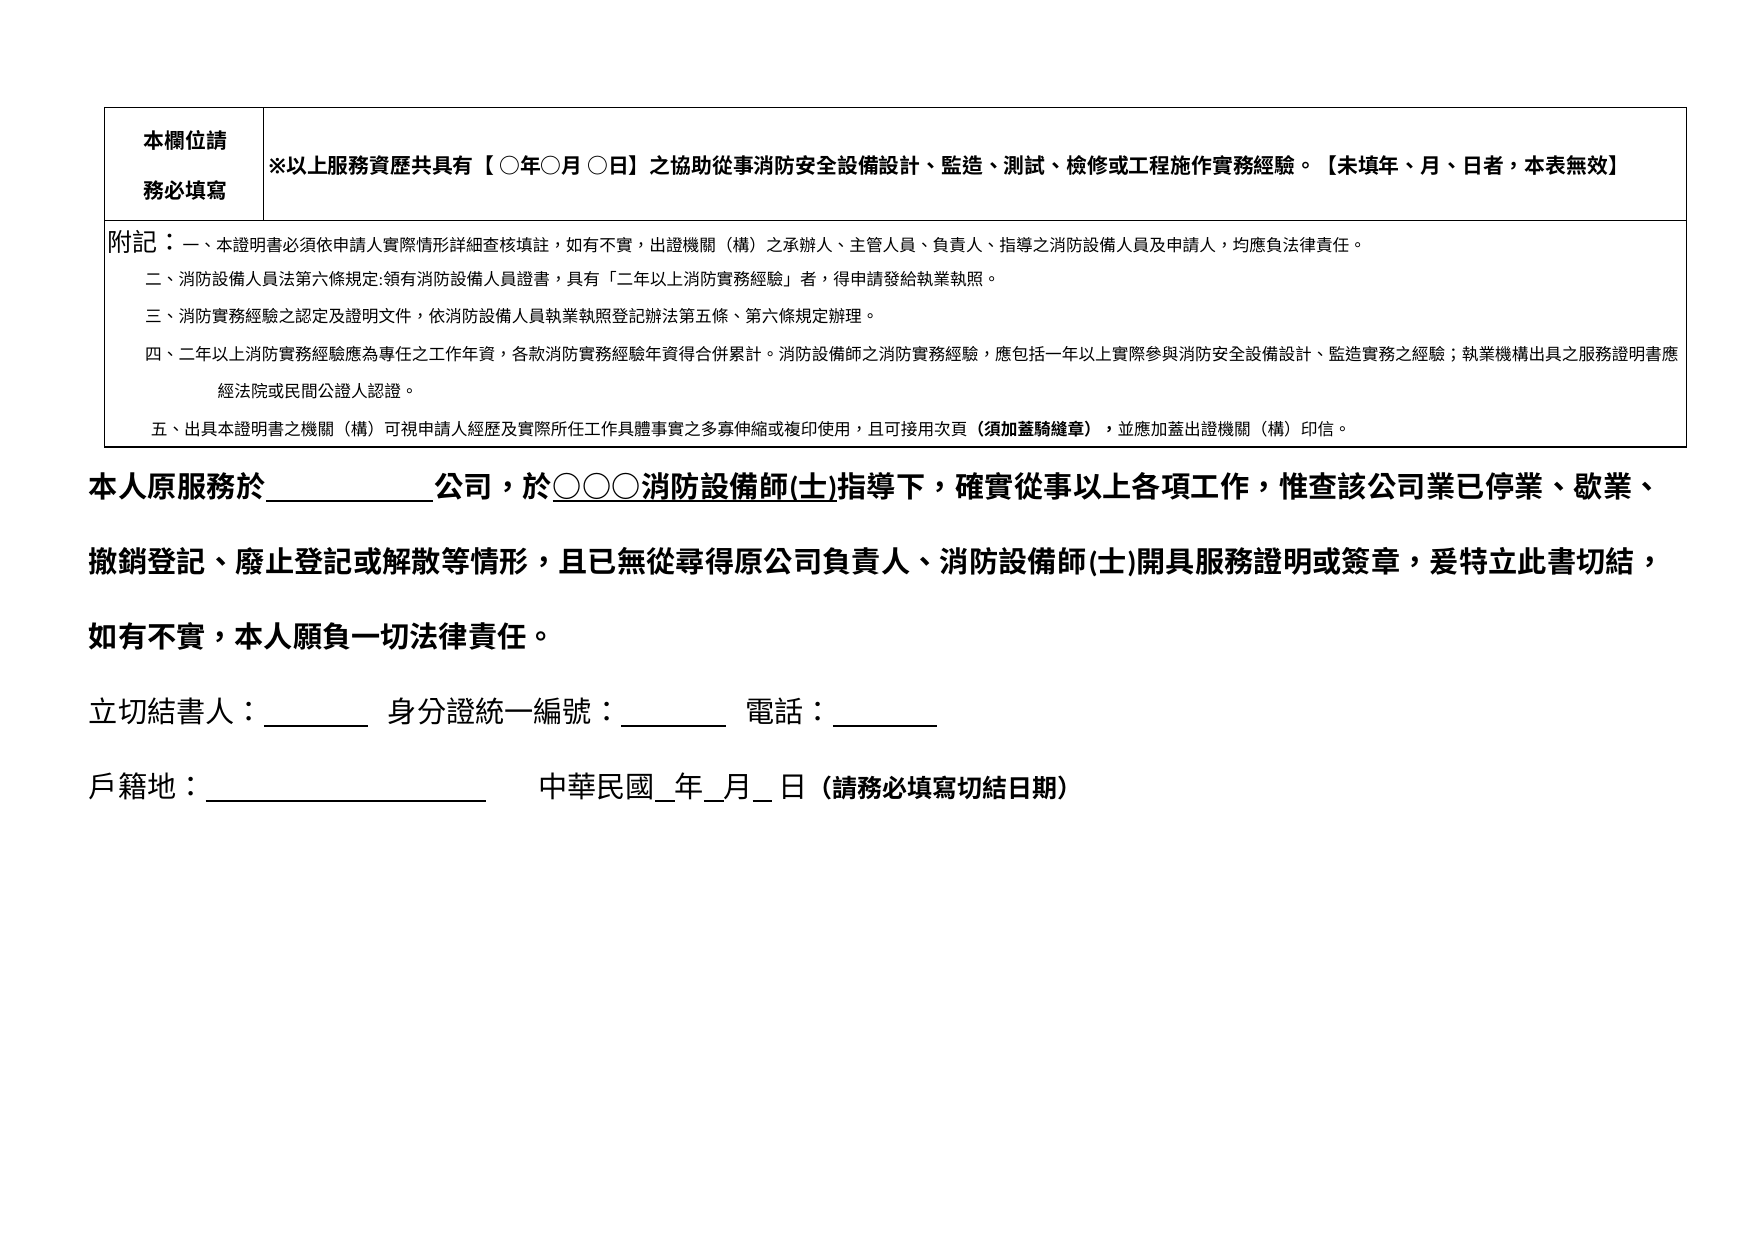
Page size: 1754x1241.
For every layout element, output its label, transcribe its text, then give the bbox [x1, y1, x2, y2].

table_cell 附記：一、本證明書必須依申請人實際情形詳細查核填註，如有不實，出證機關（構）之承辦人、主管人員、負責人、指導之消防設備人員及申請人，均應負法律責任。 二、消防設備人員法第六條規定:領有消防設備人員證書，具有「二年以上消防實務經驗」者，得申請發給執業執照。 三、消防實務經驗之認定及證明文件，依消防設備人員執業執照登記辦法第五條、第六條規定辦理。 四、二年以上消防實務經驗應為專任之工作年資，各款消防實務經驗年資得合併累計。消防設備師之消防實務經驗，應包括一年以上實際參與消防安全設備設計、監造實務之經驗；執業機構出具之服務證明書應經法院或民間公證人認證。 五、出具本證明書之機關（構）可視申請人經歷及實際所任工作具體事實之多寡伸縮或複印使用，且可接用次頁（須加蓋騎縫章），並應加蓋出證機關（構）印信。 [105, 221, 1686, 446]
text 本人原服務於 公司，於○○○消防設備師(士)指導下，確實從事以上各項工作，惟查該公司業已停業、歇業、撤銷登記、廢止登記或解散等情形，且已無從尋得原公司負責人、消防設備師(士)開具服務證明或簽章，爰特立此書切結，如有不實，本人願負一切法律責任。 [89, 447, 1665, 672]
table_cell ※以上服務資歷共具有【 ○年○月 ○日】之協助從事消防安全設備設計、監造、測試、檢修或工程施作實務經驗。【未填年、月、日者，本表無效】 [264, 108, 1686, 220]
text 戶籍地： 中華民國 年 月 日（請務必填寫切結日期） [89, 747, 1665, 822]
text 立切結書人： 身分證統一編號： 電話： [89, 672, 1665, 747]
table_cell 本欄位請 務必填寫 [105, 108, 263, 220]
